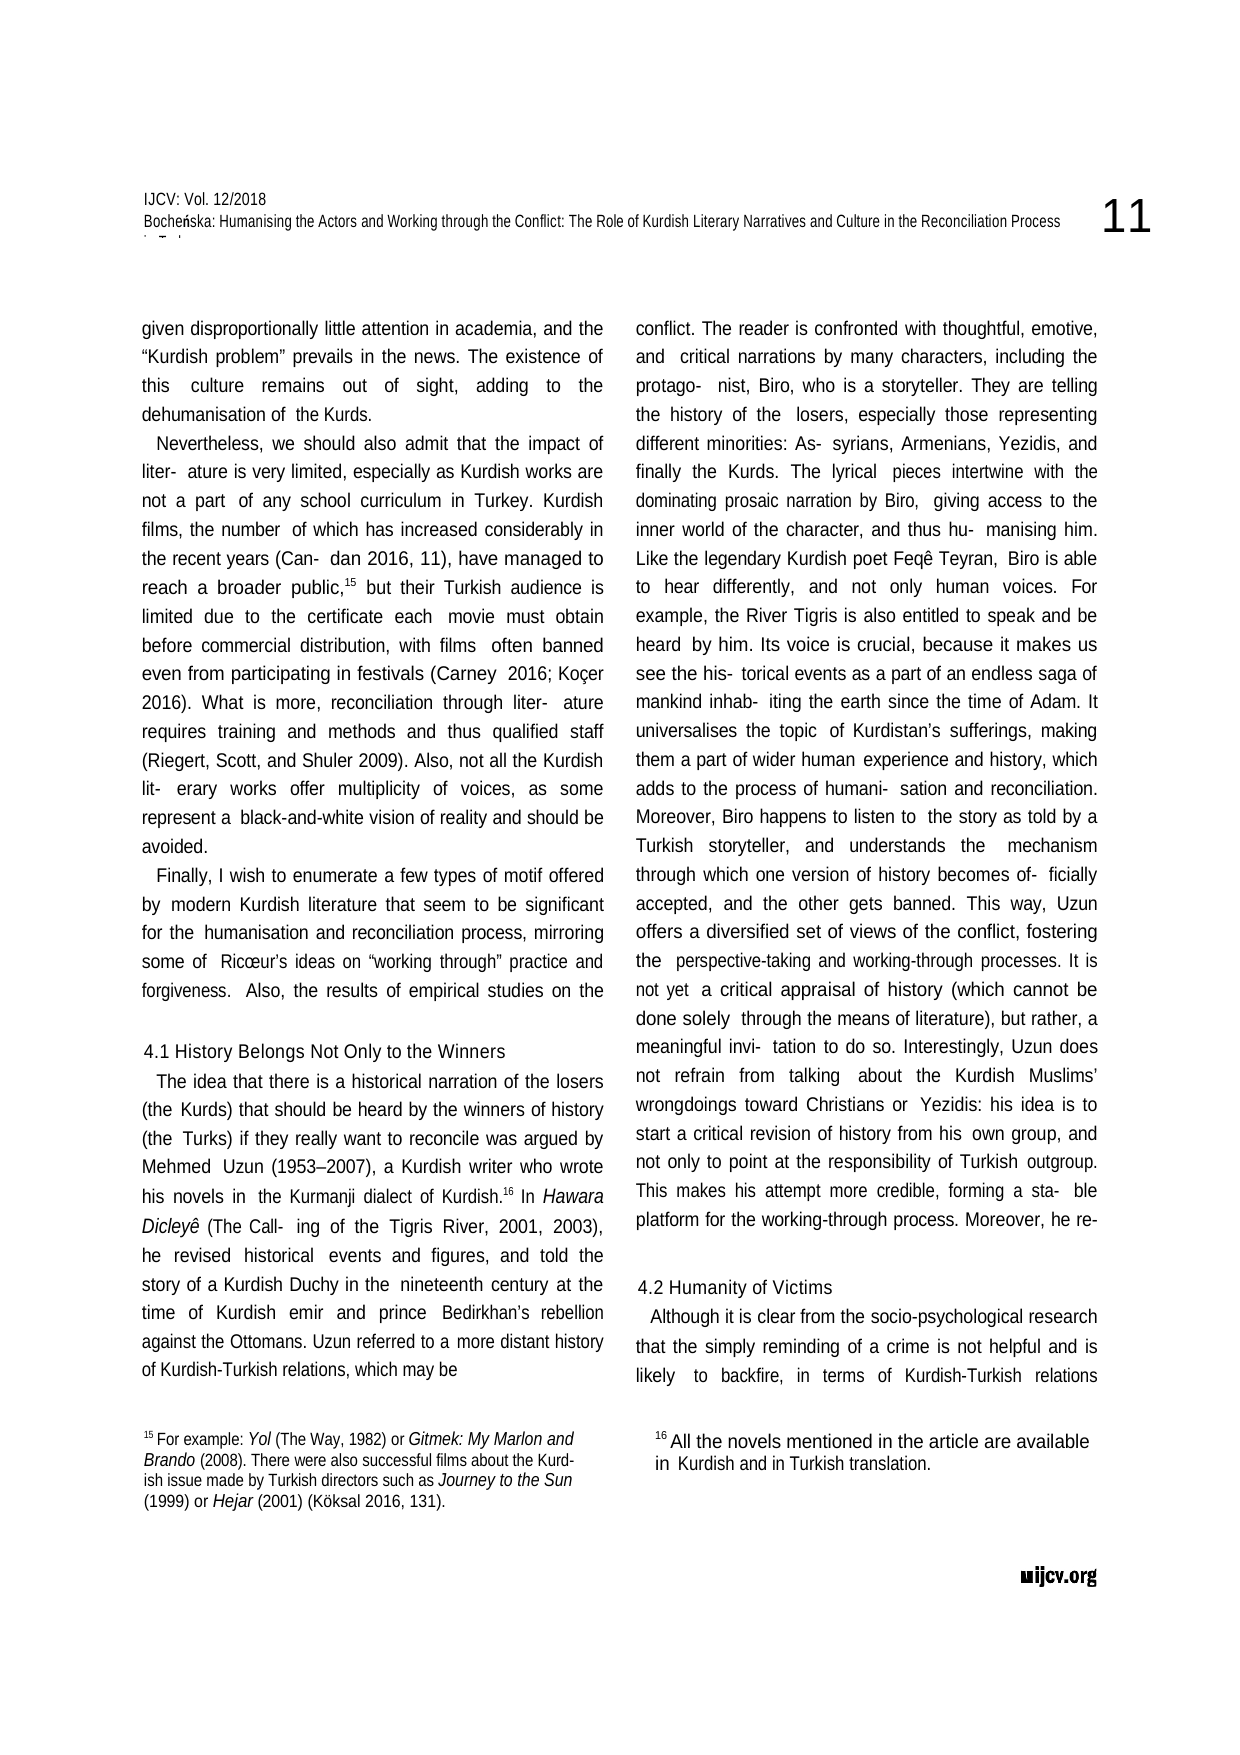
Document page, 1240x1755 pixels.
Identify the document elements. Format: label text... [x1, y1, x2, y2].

text 4.2 Humanity of Victims [638, 1276, 1099, 1299]
text 15 For example: Yol (The Way, 1982) or Gitmek: My Marlon and Brando (2008). There were also successful films about the Kurd- ish issue made by Turkish directors such as Journey to the Sun (1999) or Hejar (2001) (Köksal 2016, 131). [144, 1429, 578, 1512]
text Finally, I wish to enumerate a few types of motif offered by modern Kurdish literature that seem to be significant for the humanisation and reconciliation process, mirroring some of Ricœur’s ideas on “working through” practice and forgiveness. Also, the results of empirical studies on the role of literature in reconciliation will be taken into account. I classify Kurdish [142, 864, 604, 1007]
text given disproportionally little attention in academia, and the “Kurdish problem” prevails in the news. The existence of this culture remains out of sight, adding to the dehumanisation of the Kurds. [142, 316, 604, 425]
text 4.1 History Belongs Not Only to the Winners [144, 1041, 606, 1063]
text The idea that there is a historical narration of the losers (the Kurds) that should be heard by the winners of history (the Turks) if they really want to reconcile was argued by Mehmed Uzun (1953–2007), a Kurdish writer who wrote his novels in the Kurmanji dialect of Kurdish.16 In Hawara Dicleyê (The Call- ing of the Tigris River, 2001, 2003), he revised historical events and figures, and told the story of a Kurdish Duchy in the nineteenth century at the time of Kurdish emir and prince Bedirkhan’s rebellion against the Ottomans. Uzun referred to a more distant history of Kurdish-Turkish relations, which may be [142, 1070, 604, 1381]
text 11 [1101, 191, 1154, 243]
text Bocheńska: Humanising the Actors and Working through the Conflict: The Role of Kurdish Literary Narratives and Culture in the Reconciliation Process in Turkey [144, 211, 1081, 253]
text Although it is clear from the socio-psychological research that the simply reminding of a crime is not helpful and is likely to backfire, in terms of Kurdish-Turkish relations remembering [636, 1299, 1098, 1388]
text conflict. The reader is confronted with thoughtful, emotive, and critical narrations by many characters, including the protago- nist, Biro, who is a storyteller. They are telling the history of the losers, especially those representing different minorities: As- syrians, Armenians, Yezidis, and finally the Kurds. The lyrical pieces intertwine with the dominating prosaic narration by Biro, giving access to the inner world of the character, and thus hu- manising him. Like the legendary Kurdish poet Feqê Teyran, Biro is able to hear differently, and not only human voices. For example, the River Tigris is also entitled to speak and be heard by him. Its voice is crucial, because it makes us see the his- torical events as a part of an endless saga of mankind inhab- iting the earth since the time of Adam. It universalises the topic of Kurdistan’s sufferings, making them a part of wider human experience and history, which adds to the process of humani- sation and reconciliation. Moreover, Biro happens to listen to the story as told by a Turkish storyteller, and understands the mechanism through which one version of history becomes of- ficially accepted, and the other gets banned. This way, Uzun offers a diversified set of views of the conflict, fostering the perspective-taking and working-through processes. It is not yet a critical appraisal of history (which cannot be done solely through the means of literature), but rather, a meaningful invi- tation to do so. Interestingly, Uzun does not refrain from talking about the Kurdish Muslims’ wrongdoings toward Christians or Yezidis: his idea is to start a critical revision of history from his own group, and not only to point at the responsibility of Turkish outgroup. This makes his attempt more credible, forming a sta- ble platform for the working-through process. Moreover, he re- covers what Ricœur calls “happy memory” by describing in de- tail the peaceful coexistence of different religious and ethnic [636, 316, 1098, 1239]
text 16 All the novels mentioned in the article are available in Kurdish and in Turkish translation. [655, 1429, 1098, 1475]
text IJCV: Vol. 12/2018 [144, 189, 1083, 209]
picture [1021, 1566, 1097, 1587]
text Nevertheless, we should also admit that the impact of liter- ature is very limited, especially as Kurdish works are not a part of any school curriculum in Turkey. Kurdish films, the number of which has increased considerably in the recent years (Can- dan 2016, 11), have managed to reach a broader public,15 but their Turkish audience is limited due to the certificate each movie must obtain before commercial distribution, with films often banned even from participating in festivals (Carney 2016; Koçer 2016). What is more, reconciliation through liter- ature requires training and methods and thus qualified staff (Riegert, Scott, and Shuler 2009). Also, not all the Kurdish lit- erary works offer multiplicity of voices, as some represent a black-and-white vision of reality and should be avoided. [142, 431, 604, 857]
